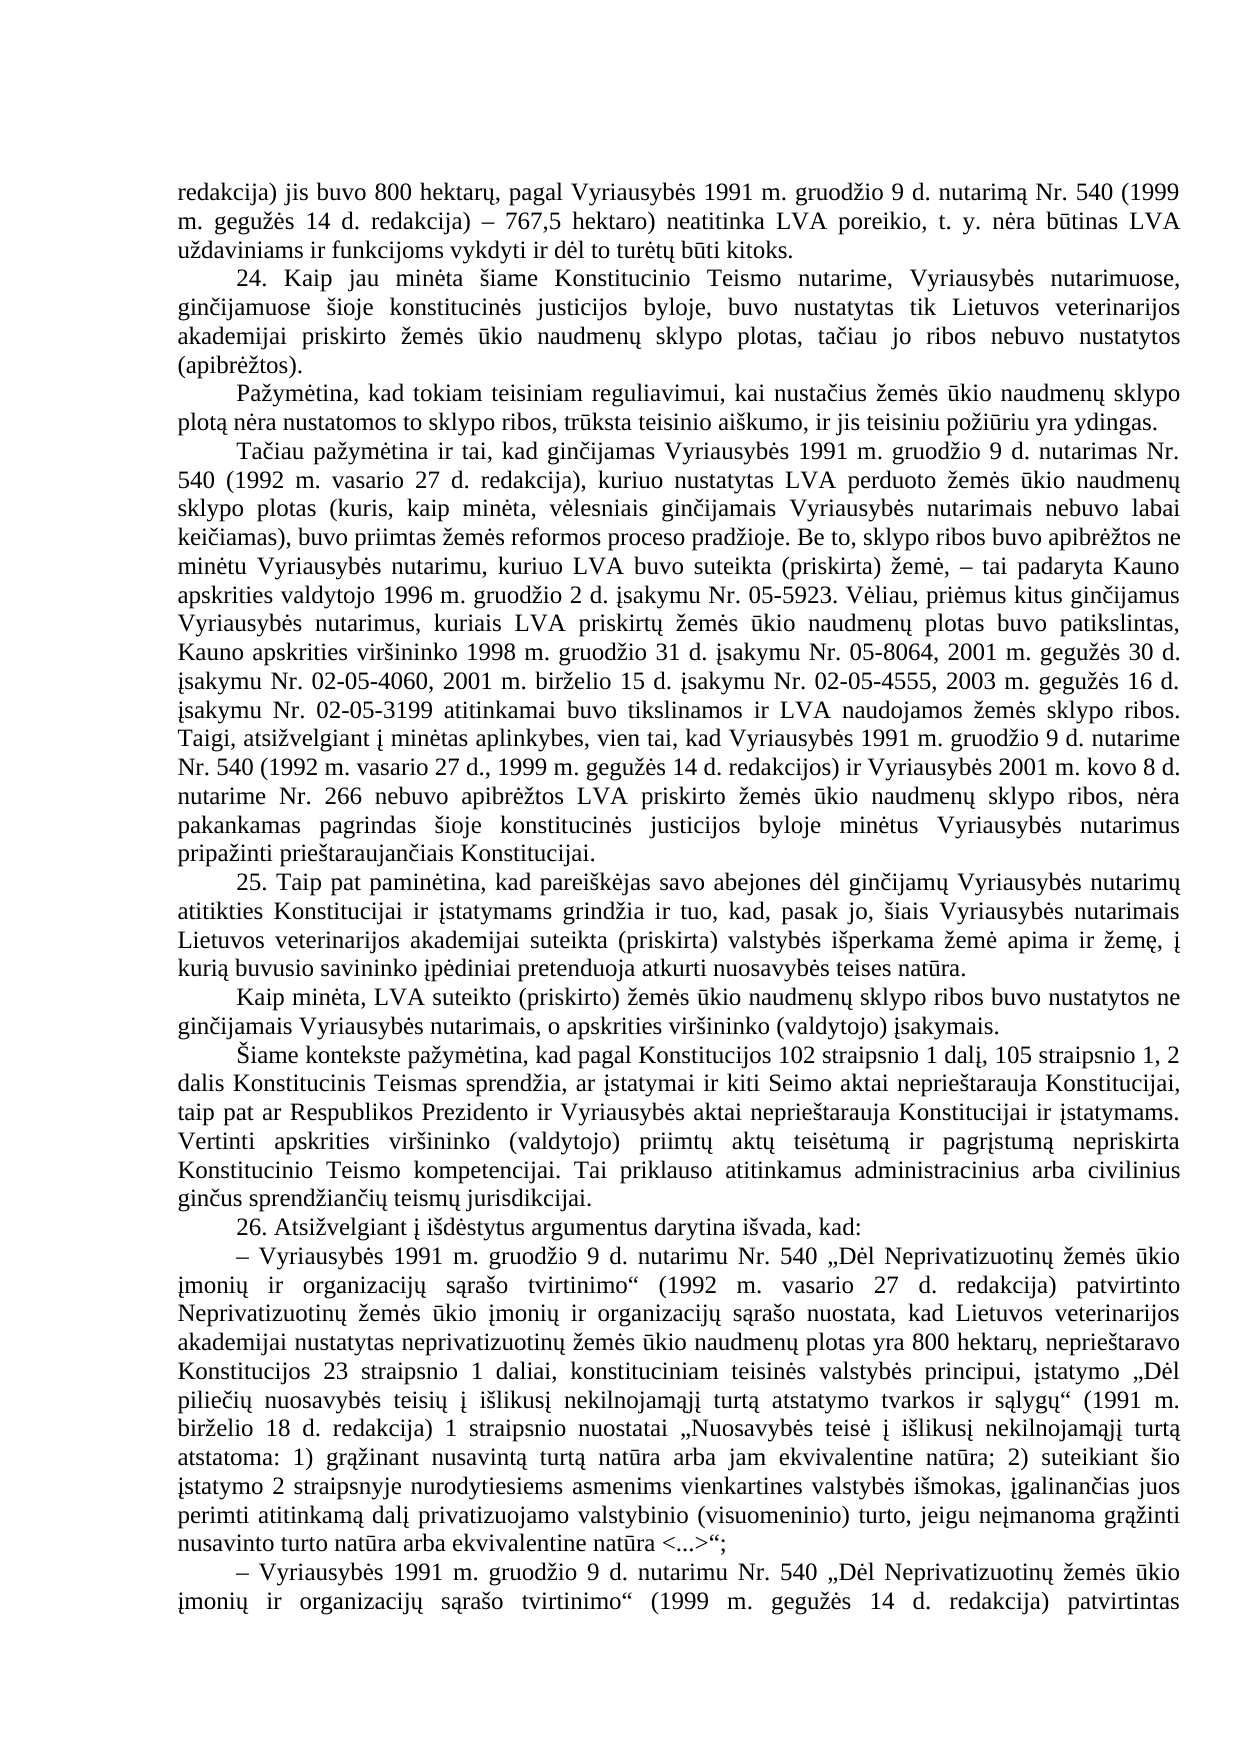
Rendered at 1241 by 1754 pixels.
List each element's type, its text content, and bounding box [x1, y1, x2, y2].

text Pažymėtina, kad tokiam teisiniam reguliavimui, kai nustačius žemės ūkio naudmenų sklypo plotą nėra nustatomos to sklypo ribos, trūksta teisinio aiškumo, ir jis teisiniu požiūriu yra ydingas. [177, 378, 1181, 436]
text redakcija) jis buvo 800 hektarų, pagal Vyriausybės 1991 m. gruodžio 9 d. nutarimą Nr. 540 (1999 m. gegužės 14 d. redakcija) – 767,5 hektaro) neatitinka LVA poreikio, t. y. nėra būtinas LVA uždaviniams ir funkcijoms vykdyti ir dėl to turėtų būti kitoks. [177, 177, 1181, 263]
text 24. Kaip jau minėta šiame Konstitucinio Teismo nutarime, Vyriausybės nutarimuose, ginčijamuose šioje konstitucinės justicijos byloje, buvo nustatytas tik Lietuvos veterinarijos akademijai priskirto žemės ūkio naudmenų sklypo plotas, tačiau jo ribos nebuvo nustatytos (apibrėžtos). [177, 263, 1181, 378]
text – Vyriausybės 1991 m. gruodžio 9 d. nutarimu Nr. 540 „Dėl Neprivatizuotinų žemės ūkio įmonių ir organizacijų sąrašo tvirtinimo“ (1992 m. vasario 27 d. redakcija) patvirtinto Neprivatizuotinų žemės ūkio įmonių ir organizacijų sąrašo nuostata, kad Lietuvos veterinarijos akademijai nustatytas neprivatizuotinų žemės ūkio naudmenų plotas yra 800 hektarų, neprieštaravo Konstitucijos 23 straipsnio 1 daliai, konstituciniam teisinės valstybės principui, įstatymo „Dėl piliečių nuosavybės teisių į išlikusį nekilnojamąjį turtą atstatymo tvarkos ir sąlygų“ (1991 m. birželio 18 d. redakcija) 1 straipsnio nuostatai „Nuosavybės teisė į išlikusį nekilnojamąjį turtą atstatoma: 1) grąžinant nusavintą turtą natūra arba jam ekvivalentine natūra; 2) suteikiant šio įstatymo 2 straipsnyje nurodytiesiems asmenims vienkartines valstybės išmokas, įgalinančias juos perimti atitinkamą dalį privatizuojamo valstybinio (visuomeninio) turto, jeigu neįmanoma grąžinti nusavinto turto natūra arba ekvivalentine natūra <...>“; [177, 1241, 1181, 1557]
text Tačiau pažymėtina ir tai, kad ginčijamas Vyriausybės 1991 m. gruodžio 9 d. nutarimas Nr. 540 (1992 m. vasario 27 d. redakcija), kuriuo nustatytas LVA perduoto žemės ūkio naudmenų sklypo plotas (kuris, kaip minėta, vėlesniais ginčijamais Vyriausybės nutarimais nebuvo labai keičiamas), buvo priimtas žemės reformos proceso pradžioje. Be to, sklypo ribos buvo apibrėžtos ne minėtu Vyriausybės nutarimu, kuriuo LVA buvo suteikta (priskirta) žemė, – tai padaryta Kauno apskrities valdytojo 1996 m. gruodžio 2 d. įsakymu Nr. 05-5923. Vėliau, priėmus kitus ginčijamus Vyriausybės nutarimus, kuriais LVA priskirtų žemės ūkio naudmenų plotas buvo patikslintas, Kauno apskrities viršininko 1998 m. gruodžio 31 d. įsakymu Nr. 05-8064, 2001 m. gegužės 30 d. įsakymu Nr. 02-05-4060, 2001 m. birželio 15 d. įsakymu Nr. 02-05-4555, 2003 m. gegužės 16 d. įsakymu Nr. 02-05-3199 atitinkamai buvo tikslinamos ir LVA naudojamos žemės sklypo ribos. Taigi, atsižvelgiant į minėtas aplinkybes, vien tai, kad Vyriausybės 1991 m. gruodžio 9 d. nutarime Nr. 540 (1992 m. vasario 27 d., 1999 m. gegužės 14 d. redakcijos) ir Vyriausybės 2001 m. kovo 8 d. nutarime Nr. 266 nebuvo apibrėžtos LVA priskirto žemės ūkio naudmenų sklypo ribos, nėra pakankamas pagrindas šioje konstitucinės justicijos byloje minėtus Vyriausybės nutarimus pripažinti prieštaraujančiais Konstitucijai. [177, 436, 1181, 867]
text – Vyriausybės 1991 m. gruodžio 9 d. nutarimu Nr. 540 „Dėl Neprivatizuotinų žemės ūkio įmonių ir organizacijų sąrašo tvirtinimo“ (1999 m. gegužės 14 d. redakcija) patvirtintas [177, 1557, 1181, 1615]
text Šiame kontekste pažymėtina, kad pagal Konstitucijos 102 straipsnio 1 dalį, 105 straipsnio 1, 2 dalis Konstitucinis Teismas sprendžia, ar įstatymai ir kiti Seimo aktai neprieštarauja Konstitucijai, taip pat ar Respublikos Prezidento ir Vyriausybės aktai neprieštarauja Konstitucijai ir įstatymams. Vertinti apskrities viršininko (valdytojo) priimtų aktų teisėtumą ir pagrįstumą nepriskirta Konstitucinio Teismo kompetencijai. Tai priklauso atitinkamus administracinius arba civilinius ginčus sprendžiančių teismų jurisdikcijai. [177, 1040, 1181, 1212]
text Kaip minėta, LVA suteikto (priskirto) žemės ūkio naudmenų sklypo ribos buvo nustatytos ne ginčijamais Vyriausybės nutarimais, o apskrities viršininko (valdytojo) įsakymais. [177, 982, 1181, 1040]
text 25. Taip pat paminėtina, kad pareiškėjas savo abejones dėl ginčijamų Vyriausybės nutarimų atitikties Konstitucijai ir įstatymams grindžia ir tuo, kad, pasak jo, šiais Vyriausybės nutarimais Lietuvos veterinarijos akademijai suteikta (priskirta) valstybės išperkama žemė apima ir žemę, į kurią buvusio savininko įpėdiniai pretenduoja atkurti nuosavybės teises natūra. [177, 867, 1181, 982]
text 26. Atsižvelgiant į išdėstytus argumentus darytina išvada, kad: [177, 1212, 1181, 1241]
